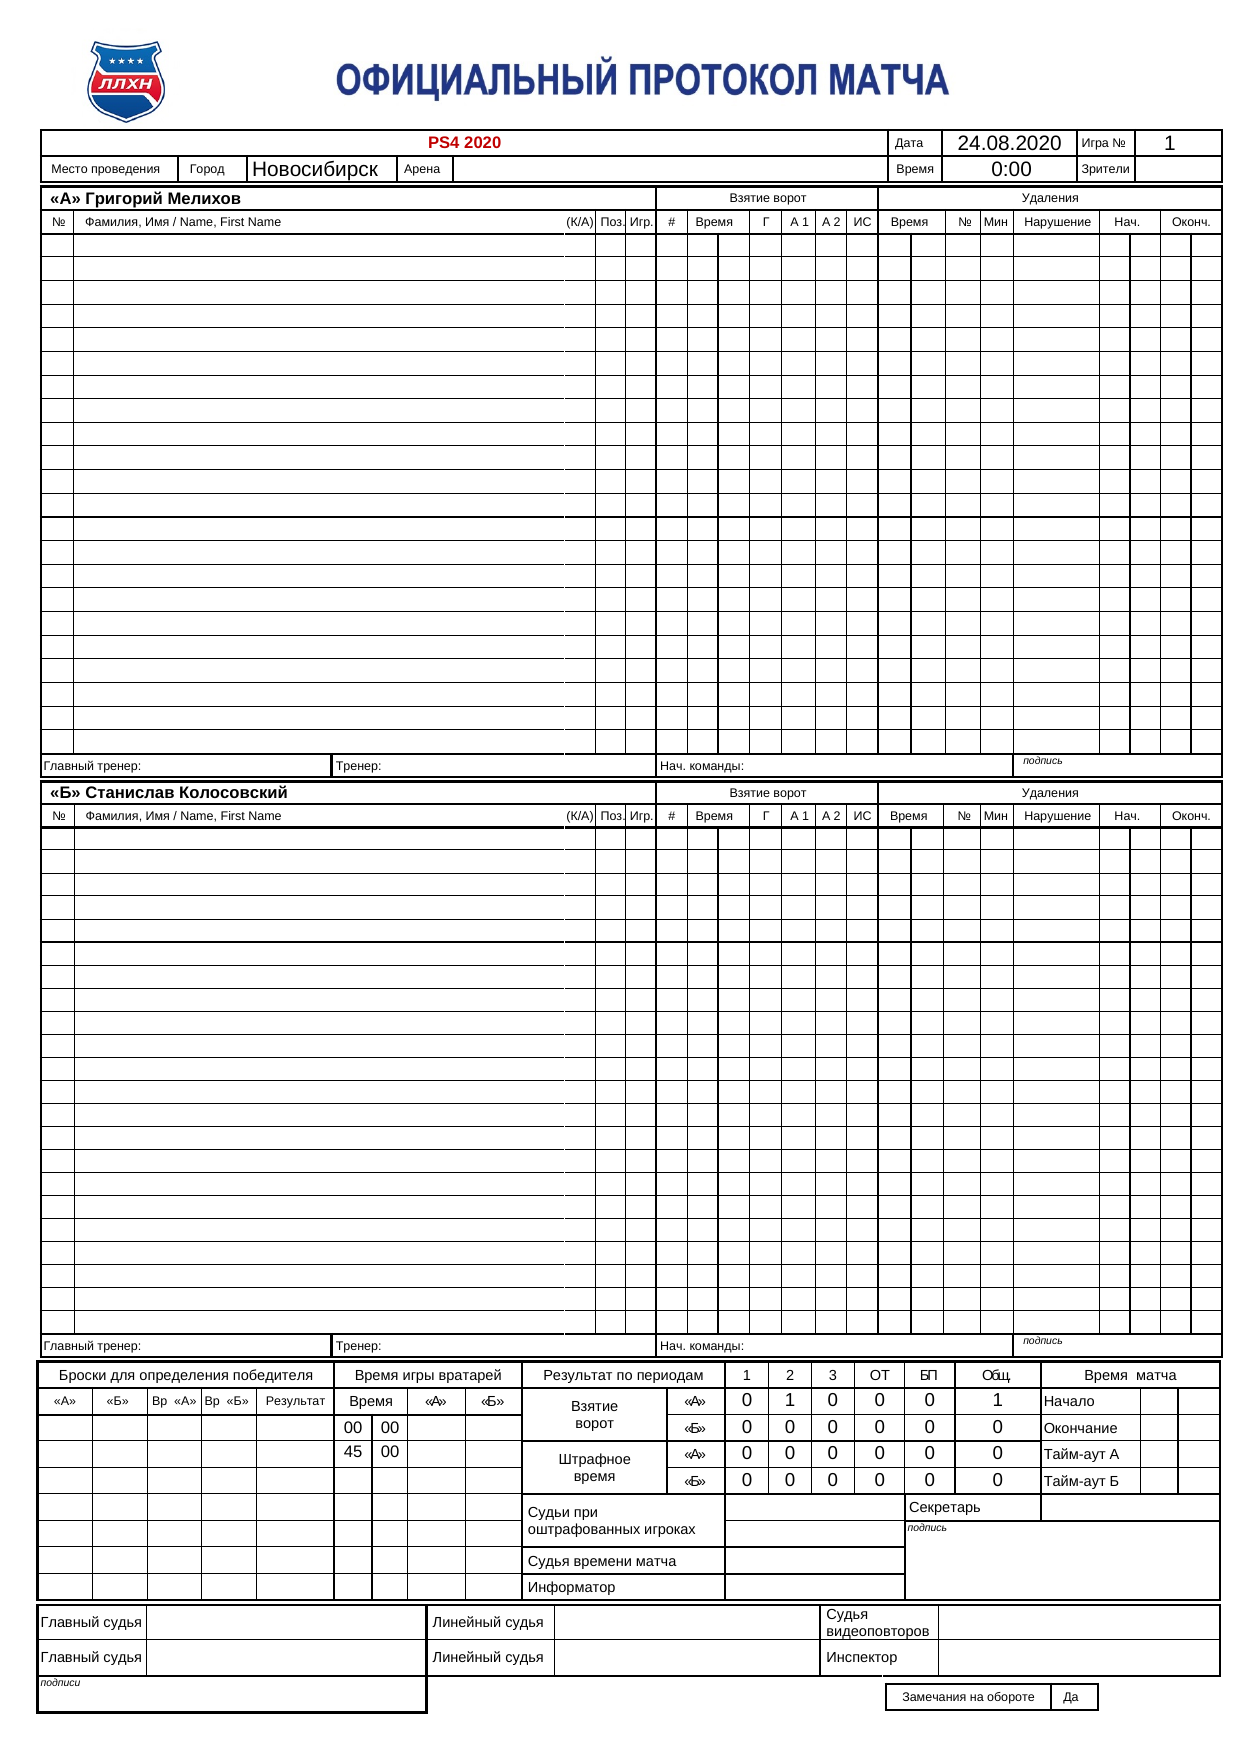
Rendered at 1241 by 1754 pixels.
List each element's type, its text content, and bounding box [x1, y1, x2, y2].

table_cell [565, 518, 595, 540]
table_cell Нарушение [1014, 805, 1099, 826]
table_cell [912, 1150, 943, 1172]
table_cell [944, 850, 980, 872]
table_cell [1141, 1415, 1177, 1440]
table_cell [847, 874, 877, 895]
table_cell [719, 399, 749, 422]
table_cell [847, 446, 877, 469]
table_cell [74, 518, 564, 540]
table_cell # [657, 805, 687, 826]
table_cell [626, 1012, 655, 1033]
table_cell [816, 399, 846, 422]
table_cell [1100, 494, 1129, 516]
table_cell [596, 446, 625, 469]
table_cell [257, 1574, 333, 1599]
table_cell [565, 896, 595, 918]
table_cell [1131, 1196, 1160, 1218]
table_cell [912, 1012, 943, 1033]
table_header Время игры вратарей [335, 1363, 521, 1387]
table_cell [565, 541, 595, 564]
table_cell [408, 1441, 465, 1467]
table_cell [596, 989, 625, 1011]
table_cell [719, 1058, 749, 1079]
table_cell [719, 565, 749, 587]
table_cell [816, 707, 846, 729]
table_cell [1014, 1219, 1099, 1241]
table_cell [816, 1288, 846, 1310]
table_cell [42, 850, 74, 872]
table_cell [74, 399, 564, 422]
table_cell [1100, 565, 1129, 587]
table_cell [1100, 659, 1129, 682]
table_cell [1161, 730, 1190, 753]
table_cell [373, 1521, 407, 1546]
table_cell [42, 966, 74, 987]
table_cell [75, 1127, 564, 1149]
table_cell [42, 399, 73, 422]
table_cell [657, 1035, 687, 1057]
table_cell 0 [769, 1415, 811, 1440]
table_cell [1161, 1104, 1190, 1126]
table_cell [782, 1104, 815, 1126]
table_cell [719, 636, 749, 658]
table_cell Главный тренер: [42, 1335, 330, 1356]
table_cell [688, 829, 717, 849]
table_cell [1014, 494, 1099, 516]
table_cell [782, 612, 815, 634]
picture [5, 28, 1179, 129]
table_cell [912, 376, 945, 398]
table_cell [75, 1173, 564, 1195]
table_cell [1161, 896, 1190, 918]
table_cell [555, 1640, 819, 1675]
table_cell [879, 1173, 910, 1195]
table_cell [782, 565, 815, 587]
table_cell [565, 352, 595, 374]
table_cell [944, 1035, 980, 1057]
table_cell [944, 1173, 980, 1195]
table_cell [719, 1219, 749, 1241]
table_cell [981, 352, 1013, 374]
table_cell [847, 707, 877, 729]
table_cell Время [879, 805, 943, 826]
table_header БП [905, 1363, 954, 1387]
table_cell [1131, 565, 1160, 587]
table_cell [657, 1196, 687, 1218]
table_cell [1100, 281, 1129, 303]
table_cell [596, 612, 625, 634]
table_cell [879, 1081, 910, 1103]
table_cell [74, 328, 564, 351]
table_cell [1100, 328, 1129, 351]
table_cell [1192, 989, 1221, 1011]
table_cell [39, 1494, 92, 1520]
table_cell [912, 850, 943, 872]
table_cell [1192, 518, 1221, 540]
table_cell [782, 1288, 815, 1310]
table_cell Время [335, 1389, 407, 1413]
table_cell [1100, 1035, 1129, 1057]
table_cell [944, 1081, 980, 1103]
table_cell [688, 399, 717, 422]
table_cell [565, 1265, 595, 1287]
table_cell [1100, 376, 1129, 398]
table_cell [816, 1265, 846, 1287]
table_cell [626, 1242, 655, 1264]
table_cell [782, 874, 815, 895]
table_cell [657, 829, 687, 849]
table_cell [688, 1288, 717, 1310]
table_cell [1100, 470, 1129, 493]
table_cell [74, 494, 564, 516]
table_cell [39, 1416, 92, 1440]
table_cell [750, 612, 781, 634]
table_cell «Б » [466, 1389, 521, 1413]
table_cell [1014, 636, 1099, 658]
table_cell [879, 1127, 910, 1149]
table_cell [1014, 1081, 1099, 1103]
table_cell [782, 281, 815, 303]
table_cell [750, 518, 781, 540]
table_cell [816, 966, 846, 987]
table_cell [981, 829, 1013, 849]
table_cell [596, 1219, 625, 1241]
table_cell [596, 1265, 625, 1287]
table_cell [596, 659, 625, 682]
table_cell [782, 829, 815, 849]
table_cell [782, 257, 815, 280]
table_cell [93, 1441, 147, 1467]
table_cell [1100, 446, 1129, 469]
table_cell [1179, 1389, 1219, 1413]
table_cell [912, 588, 945, 611]
table_cell [1192, 874, 1221, 895]
table_cell [596, 1035, 625, 1057]
table_cell [1192, 683, 1221, 706]
table_cell [42, 1012, 74, 1033]
table_cell [879, 446, 910, 469]
table_cell [750, 1035, 781, 1057]
table_cell [981, 683, 1013, 706]
table_cell [657, 989, 687, 1011]
table_cell [719, 541, 749, 564]
table_cell [1161, 257, 1190, 280]
table_cell [782, 399, 815, 422]
table_cell [782, 730, 815, 753]
table_cell [847, 565, 877, 587]
table_cell [719, 1311, 749, 1333]
table_cell [879, 328, 910, 351]
table_cell [981, 659, 1013, 682]
table_cell Мин [981, 211, 1013, 233]
table_cell [782, 1127, 815, 1149]
table_cell [912, 989, 943, 1011]
table_cell [981, 281, 1013, 303]
table_cell [981, 1288, 1013, 1310]
table_cell № [946, 211, 980, 233]
table_cell [719, 1035, 749, 1057]
table_cell [75, 1012, 564, 1033]
table_cell [879, 943, 910, 964]
table_cell [596, 588, 625, 611]
table_cell [719, 683, 749, 706]
table_cell Линейный судья [428, 1606, 554, 1639]
table_cell [816, 328, 846, 351]
table_cell [1014, 730, 1099, 753]
table_cell А 2 [816, 805, 846, 826]
table_cell [946, 612, 980, 634]
table_cell [750, 446, 781, 469]
table_cell [1014, 235, 1099, 256]
table_cell [148, 1416, 201, 1440]
table_cell [750, 1058, 781, 1079]
table_cell [912, 920, 943, 941]
table_cell [1161, 423, 1190, 445]
table_cell 0 [812, 1468, 854, 1493]
table_cell [719, 281, 749, 303]
table_cell [1161, 352, 1190, 374]
table_cell [688, 707, 717, 729]
table_cell [847, 518, 877, 540]
table_cell 0 [855, 1389, 904, 1413]
table_cell [565, 565, 595, 587]
table_cell [565, 989, 595, 1011]
table_cell [408, 1494, 465, 1520]
table_cell [912, 1265, 943, 1287]
table_cell [1100, 518, 1129, 540]
table_cell [750, 989, 781, 1011]
table_cell [596, 966, 625, 987]
table_cell [750, 1219, 781, 1241]
table_cell [847, 376, 877, 398]
table_cell 0 [905, 1468, 954, 1493]
table_cell [944, 1012, 980, 1033]
table_cell Судьи при оштрафованных игроках [523, 1495, 724, 1546]
table_cell [1100, 966, 1129, 987]
table_cell [816, 281, 846, 303]
table_cell [1014, 874, 1099, 895]
table_cell [847, 683, 877, 706]
table_cell [816, 541, 846, 564]
table_cell [981, 1219, 1013, 1241]
table_cell [1100, 829, 1129, 849]
table_cell [626, 1196, 655, 1218]
table_cell [719, 1012, 749, 1033]
table_cell [565, 1242, 595, 1264]
table_cell [42, 659, 73, 682]
table_cell [1131, 850, 1160, 872]
table_cell [1192, 1127, 1221, 1149]
table_cell [626, 1265, 655, 1287]
table_header Броски для определения победителя [39, 1363, 333, 1387]
table_cell [466, 1521, 521, 1546]
table_cell [1014, 612, 1099, 634]
table_cell 45 [335, 1441, 371, 1467]
table_cell [879, 257, 910, 280]
table_cell [565, 920, 595, 941]
table_cell [847, 1035, 877, 1057]
table_cell [782, 989, 815, 1011]
table_cell [944, 1196, 980, 1218]
table_cell [688, 565, 717, 587]
table_cell [626, 1081, 655, 1103]
table_cell [1192, 352, 1221, 374]
table_cell [847, 1311, 877, 1333]
table_cell «Б» [668, 1415, 724, 1440]
table_cell [1192, 966, 1221, 987]
table_cell [1131, 423, 1160, 445]
table_cell [1161, 281, 1190, 303]
table_cell [688, 730, 717, 753]
table_cell [981, 446, 1013, 469]
table_cell [1192, 305, 1221, 327]
table_cell [912, 1219, 943, 1241]
table_cell [657, 874, 687, 895]
table_cell [879, 874, 910, 895]
table_cell [626, 423, 655, 445]
table_cell [1131, 1265, 1160, 1287]
table_cell [750, 683, 781, 706]
table_cell [847, 494, 877, 516]
table_cell [719, 1288, 749, 1310]
table_cell [816, 612, 846, 634]
table_cell [816, 257, 846, 280]
table_cell [782, 305, 815, 327]
table_cell [596, 850, 625, 872]
table_cell [1014, 1150, 1099, 1172]
table_cell [75, 966, 564, 987]
table_cell [1161, 446, 1190, 469]
table_cell [912, 518, 945, 540]
table_cell [847, 612, 877, 634]
table_cell [1131, 683, 1160, 706]
table_cell [42, 494, 73, 516]
table_cell [847, 829, 877, 849]
table_cell [750, 1150, 781, 1172]
table_header Удаления [879, 783, 1221, 803]
table_cell [847, 1150, 877, 1172]
table_cell [93, 1574, 147, 1599]
table_cell [74, 730, 564, 753]
table_cell [719, 235, 749, 256]
table_cell Время [688, 805, 749, 826]
table_cell [657, 423, 687, 445]
table_cell [565, 446, 595, 469]
table_cell [1192, 850, 1221, 872]
table_cell [596, 683, 625, 706]
table_cell [74, 257, 564, 280]
table_cell [1014, 1288, 1099, 1310]
table_header Взятие ворот [657, 783, 877, 803]
table_cell [1131, 1311, 1160, 1333]
table_cell [335, 1521, 371, 1546]
table_cell [879, 612, 910, 634]
table_cell [596, 896, 625, 918]
table_cell [565, 423, 595, 445]
table_cell [1131, 588, 1160, 611]
table_cell Тайм-аут Б [1042, 1468, 1140, 1493]
table_cell [782, 1219, 815, 1241]
table_cell [939, 1606, 1219, 1639]
table_cell [1100, 850, 1129, 872]
table_cell [42, 257, 73, 280]
table_cell [1192, 423, 1221, 445]
table_cell [944, 1104, 980, 1126]
table_cell [1161, 1035, 1190, 1057]
table_cell [657, 1150, 687, 1172]
table_cell [719, 1081, 749, 1103]
table_cell [42, 281, 73, 303]
table_cell [912, 1035, 943, 1057]
table_cell [782, 235, 815, 256]
table_cell [626, 636, 655, 658]
table_cell [944, 920, 980, 941]
table_cell [946, 328, 980, 351]
table_cell [879, 1288, 910, 1310]
table_cell [1192, 281, 1221, 303]
table_cell [912, 281, 945, 303]
table_cell [1161, 1127, 1190, 1149]
table_cell [1100, 1311, 1129, 1333]
table_cell [1014, 1265, 1099, 1287]
table_cell [1131, 1035, 1160, 1057]
table_cell Судья видеоповторов [821, 1606, 938, 1639]
table_cell Окончание [1042, 1415, 1140, 1440]
table_cell [75, 1288, 564, 1310]
table_cell [202, 1547, 256, 1573]
table_cell [565, 494, 595, 516]
table_cell [1179, 1468, 1219, 1493]
table_cell [1100, 1058, 1129, 1079]
table_cell 0 [726, 1415, 768, 1440]
table_cell [1131, 636, 1160, 658]
table_cell [688, 494, 717, 516]
table_cell [596, 1150, 625, 1172]
table_cell [42, 565, 73, 587]
table_cell [1014, 966, 1099, 987]
table_cell [74, 588, 564, 611]
table_cell Начало [1042, 1389, 1140, 1413]
table_cell [981, 257, 1013, 280]
table_cell [912, 1173, 943, 1195]
table_cell [1131, 376, 1160, 398]
table_cell [981, 1035, 1013, 1057]
table_cell [946, 565, 980, 587]
table_cell [944, 1058, 980, 1079]
table_cell [912, 305, 945, 327]
table_cell [879, 494, 910, 516]
table_cell [750, 659, 781, 682]
table_cell [75, 1081, 564, 1103]
table_cell [879, 235, 910, 256]
table_cell [408, 1416, 465, 1440]
table_cell [847, 1012, 877, 1033]
table_cell [565, 707, 595, 729]
table_cell [42, 588, 73, 611]
table_cell # [657, 211, 687, 233]
table_cell [657, 494, 687, 516]
table_cell Поз. [596, 805, 625, 826]
table_cell [688, 281, 717, 303]
table_cell [944, 1265, 980, 1287]
table_cell [1131, 399, 1160, 422]
table_cell [912, 399, 945, 422]
table_cell [946, 541, 980, 564]
table_cell [626, 1219, 655, 1241]
table_cell [750, 376, 781, 398]
table_cell [596, 1127, 625, 1149]
table_cell [816, 989, 846, 1011]
table_cell [750, 257, 781, 280]
table_cell Зрители [1078, 157, 1134, 181]
table_cell [1192, 1035, 1221, 1057]
table_cell [688, 588, 717, 611]
table_cell [565, 1150, 595, 1172]
table_cell [74, 683, 564, 706]
table_cell [688, 446, 717, 469]
table_cell [565, 1104, 595, 1126]
table_cell [719, 1173, 749, 1195]
table_cell [626, 446, 655, 469]
table_cell [1161, 1196, 1190, 1218]
table_cell [1014, 1058, 1099, 1079]
table_cell [688, 989, 717, 1011]
table_cell [1141, 1441, 1177, 1467]
table_cell [565, 1173, 595, 1195]
table_cell [596, 281, 625, 303]
table_cell [912, 896, 943, 918]
table_cell Мин [981, 805, 1013, 826]
table_cell [1192, 1265, 1221, 1287]
table_cell [626, 541, 655, 564]
table_cell [1192, 1012, 1221, 1033]
table_cell [981, 850, 1013, 872]
table_cell 0 [812, 1415, 854, 1440]
table_cell [883, 1677, 1220, 1681]
table_cell 0 [812, 1389, 854, 1413]
table_cell [657, 352, 687, 374]
table_cell [596, 1173, 625, 1195]
table_cell [1100, 399, 1129, 422]
table_cell [1100, 730, 1129, 753]
table_cell [202, 1521, 256, 1546]
table_cell [847, 1104, 877, 1126]
table_cell [1161, 376, 1190, 398]
table_cell [782, 1058, 815, 1079]
table_cell [816, 1012, 846, 1033]
table_cell [847, 896, 877, 918]
table_cell [42, 730, 73, 753]
table_cell [946, 636, 980, 658]
table_cell [1100, 636, 1129, 658]
table_cell [466, 1416, 521, 1440]
table_cell [719, 659, 749, 682]
table_cell [719, 588, 749, 611]
table_cell [1161, 1058, 1190, 1079]
table_cell [42, 470, 73, 493]
table_cell [944, 1311, 980, 1333]
table_cell «Б» [668, 1468, 724, 1493]
table_cell [42, 989, 74, 1011]
table_cell [74, 352, 564, 374]
table_cell [912, 352, 945, 374]
table_cell [912, 683, 945, 706]
table_cell [750, 707, 781, 729]
table_cell [1131, 966, 1160, 987]
table_cell [565, 1058, 595, 1079]
table_cell [816, 1035, 846, 1057]
table_cell [42, 1265, 74, 1287]
table_cell [847, 235, 877, 256]
table_cell [912, 730, 945, 753]
table_cell [596, 494, 625, 516]
table_cell Игр. [626, 805, 655, 826]
table_cell [912, 1288, 943, 1310]
table_cell [688, 541, 717, 564]
table_cell [1192, 612, 1221, 634]
table_header 24.08.2020 [943, 131, 1076, 155]
table_cell [74, 659, 564, 682]
table_cell Нарушение [1014, 211, 1099, 233]
table_cell [981, 1081, 1013, 1103]
table_cell [750, 494, 781, 516]
table_cell [1100, 352, 1129, 374]
table_cell [42, 920, 74, 941]
table_cell [946, 588, 980, 611]
table_cell [202, 1494, 256, 1520]
table_cell [75, 1219, 564, 1241]
table_cell [1131, 1288, 1160, 1310]
table_header ОТ [855, 1363, 904, 1387]
table_cell [944, 966, 980, 987]
table_cell [847, 636, 877, 658]
table_cell [750, 1173, 781, 1195]
table_cell [879, 470, 910, 493]
table_cell [946, 281, 980, 303]
table_cell [750, 1196, 781, 1218]
table_cell [596, 399, 625, 422]
table_cell [688, 1104, 717, 1126]
table_cell [335, 1547, 371, 1573]
table_cell [626, 829, 655, 849]
table_cell [879, 850, 910, 872]
table_cell [565, 1196, 595, 1218]
table_cell [688, 1311, 717, 1333]
table_cell [750, 966, 781, 987]
table_cell [782, 588, 815, 611]
table_cell [782, 943, 815, 964]
table_cell [657, 1173, 687, 1195]
table_cell [42, 518, 73, 540]
table_cell [879, 989, 910, 1011]
table_cell [1131, 1150, 1160, 1172]
table_header «А» Григорий Мелихов [42, 188, 655, 209]
table_cell [42, 1173, 74, 1195]
table_cell [816, 1127, 846, 1149]
table_cell [719, 896, 749, 918]
table_cell [1161, 920, 1190, 941]
table_cell [626, 1150, 655, 1172]
table_cell [1192, 235, 1221, 256]
table_cell [1161, 399, 1190, 422]
table_cell [1014, 850, 1099, 872]
table_cell [1161, 636, 1190, 658]
table_cell [1131, 235, 1160, 256]
table_cell № [944, 805, 980, 826]
table_cell [688, 1242, 717, 1264]
table_cell [42, 376, 73, 398]
table_cell [1141, 1468, 1177, 1493]
table_cell [1161, 328, 1190, 351]
table_cell «А» [408, 1389, 465, 1413]
table_cell [726, 1548, 904, 1573]
table_cell А 1 [782, 211, 815, 233]
table_cell [565, 257, 595, 280]
table_cell [75, 1242, 564, 1264]
table_cell [688, 659, 717, 682]
table_cell [946, 683, 980, 706]
table_cell 0 [956, 1468, 1040, 1493]
table_cell [816, 1058, 846, 1079]
table_cell [565, 829, 595, 849]
table_cell [912, 1311, 943, 1333]
table_cell [946, 707, 980, 729]
table_cell [1014, 683, 1099, 706]
table_header 3 [812, 1363, 854, 1387]
table_cell [1100, 423, 1129, 445]
table_cell [74, 565, 564, 587]
table_cell [373, 1494, 407, 1520]
table_cell [750, 943, 781, 964]
table_cell [719, 257, 749, 280]
table_cell подписи [39, 1677, 425, 1711]
table_cell [981, 896, 1013, 918]
table_cell [1014, 707, 1099, 729]
table_cell [719, 989, 749, 1011]
table_cell [946, 423, 980, 445]
table_cell [688, 1265, 717, 1287]
table_cell [816, 920, 846, 941]
table_cell [596, 541, 625, 564]
table_cell [879, 1035, 910, 1057]
table_cell [1192, 1173, 1221, 1195]
table_cell [847, 920, 877, 941]
table_cell [1192, 1058, 1221, 1079]
table_cell [879, 730, 910, 753]
table_cell [847, 352, 877, 374]
table_cell [1100, 1288, 1129, 1310]
table_cell Информатор [523, 1575, 724, 1599]
table_cell [1192, 257, 1221, 280]
table_cell [944, 1127, 980, 1149]
table_cell [1131, 896, 1160, 918]
table_cell [946, 494, 980, 516]
table_cell [93, 1547, 147, 1573]
table_cell [912, 1127, 943, 1149]
table_cell [596, 1242, 625, 1264]
table_cell [816, 305, 846, 327]
table_cell [626, 588, 655, 611]
table_cell [657, 328, 687, 351]
table_cell А 2 [816, 211, 846, 233]
table_cell [1014, 423, 1099, 445]
table_cell [1192, 588, 1221, 611]
table_cell [879, 518, 910, 540]
table_cell [782, 1196, 815, 1218]
table_cell [1131, 328, 1160, 351]
table_cell [335, 1468, 371, 1493]
table_cell [750, 1127, 781, 1149]
table_cell [879, 1196, 910, 1218]
table_cell [879, 966, 910, 987]
table_cell [1161, 659, 1190, 682]
table_cell [1131, 612, 1160, 634]
table_cell [816, 659, 846, 682]
table_cell [981, 1058, 1013, 1079]
table_cell [596, 376, 625, 398]
table_cell [1161, 494, 1190, 516]
table_cell [1100, 874, 1129, 895]
table_cell [782, 1012, 815, 1033]
table_cell «А» [668, 1442, 724, 1467]
table_cell [946, 446, 980, 469]
table_cell [981, 376, 1013, 398]
table_cell [750, 588, 781, 611]
table_cell [1014, 1127, 1099, 1149]
table_cell [202, 1416, 256, 1440]
table_cell [782, 896, 815, 918]
table_cell [782, 541, 815, 564]
table_cell [39, 1441, 92, 1467]
table_cell [565, 943, 595, 964]
table_cell [879, 1265, 910, 1287]
table_cell [1131, 305, 1160, 327]
table_cell [688, 874, 717, 895]
table_cell 0 [855, 1415, 904, 1440]
table_cell [75, 1104, 564, 1126]
table_cell [75, 943, 564, 964]
table_cell [1131, 1219, 1160, 1241]
table_cell [657, 1081, 687, 1103]
table_header Замечания на обороте [887, 1685, 1050, 1709]
table_cell [912, 235, 945, 256]
table_cell [981, 1150, 1013, 1172]
table_cell [879, 829, 910, 849]
table_cell [1131, 541, 1160, 564]
table_cell [912, 423, 945, 445]
table_cell [688, 1219, 717, 1241]
table_cell [596, 1104, 625, 1126]
table_cell [750, 730, 781, 753]
table_cell [565, 874, 595, 895]
table_cell [1131, 1127, 1160, 1149]
table_cell [688, 896, 717, 918]
table_cell [1014, 281, 1099, 303]
table_cell [816, 1104, 846, 1126]
table_cell [944, 943, 980, 964]
table_cell Г [750, 211, 781, 233]
table_cell [1141, 1389, 1177, 1413]
table_cell [912, 659, 945, 682]
table_cell [42, 1196, 74, 1218]
table_cell [596, 636, 625, 658]
table_cell Новосибирск [248, 157, 396, 181]
table_cell [879, 281, 910, 303]
table_cell [847, 850, 877, 872]
table_cell [74, 636, 564, 658]
table_cell [1179, 1441, 1219, 1467]
table_cell [719, 1196, 749, 1218]
table_cell [42, 235, 73, 256]
table_cell [74, 235, 564, 256]
table_cell [565, 1127, 595, 1149]
table_cell [946, 399, 980, 422]
table_header «Б» Станислав Колосовский [42, 783, 655, 803]
table_cell Игр. [626, 211, 655, 233]
table_cell [719, 446, 749, 469]
table_cell [75, 829, 564, 849]
table_cell [816, 1196, 846, 1218]
table_cell [719, 1265, 749, 1287]
table_cell Инспектор [821, 1640, 938, 1675]
table_cell [373, 1468, 407, 1493]
table_cell [1131, 989, 1160, 1011]
table_cell [750, 541, 781, 564]
table_cell [202, 1441, 256, 1467]
table_cell [879, 588, 910, 611]
table_cell [42, 1104, 74, 1126]
table_cell [657, 943, 687, 964]
table_cell [1100, 1265, 1129, 1287]
table_cell [657, 565, 687, 587]
table_cell [816, 588, 846, 611]
table_cell [750, 1311, 781, 1333]
table_cell [1014, 328, 1099, 351]
table_cell [42, 305, 73, 327]
table_header Игра № [1078, 131, 1134, 155]
table_cell [750, 636, 781, 658]
table_cell [981, 399, 1013, 422]
table_cell [39, 1521, 92, 1546]
table_cell [726, 1495, 904, 1520]
table_cell [816, 1081, 846, 1103]
table_cell [74, 281, 564, 303]
table_cell [719, 352, 749, 374]
table_cell [1161, 612, 1190, 634]
table_cell [946, 257, 980, 280]
table_cell [719, 423, 749, 445]
table_cell [257, 1494, 333, 1520]
table_cell [74, 446, 564, 469]
table_cell [847, 1127, 877, 1149]
table_cell [719, 707, 749, 729]
table_cell [42, 446, 73, 469]
table_cell [42, 423, 73, 445]
table_header 1 [1136, 131, 1221, 155]
table_cell [879, 1058, 910, 1079]
table_cell [657, 850, 687, 872]
table_cell 0 [769, 1442, 811, 1467]
table_cell [596, 1288, 625, 1310]
table_cell [847, 659, 877, 682]
table_cell Время [889, 157, 941, 181]
table_cell [688, 943, 717, 964]
table_cell 0 [855, 1468, 904, 1493]
table_cell [1100, 1081, 1129, 1103]
table_cell [981, 235, 1013, 256]
table_cell [626, 494, 655, 516]
table_cell [750, 423, 781, 445]
table_cell [1131, 1173, 1160, 1195]
table_cell [657, 235, 687, 256]
table_cell [981, 1311, 1013, 1333]
table_cell [816, 850, 846, 872]
table_cell [93, 1416, 147, 1440]
table_cell [657, 1104, 687, 1126]
table_cell [1136, 157, 1221, 181]
table_cell [981, 1127, 1013, 1149]
table_cell [750, 829, 781, 849]
table_cell [626, 874, 655, 895]
table_cell [912, 943, 943, 964]
table_cell [1131, 352, 1160, 374]
table_cell [1192, 943, 1221, 964]
table_cell [847, 1242, 877, 1264]
table_cell [912, 1242, 943, 1264]
table_cell [816, 1242, 846, 1264]
table_cell [688, 920, 717, 941]
table_cell [750, 1104, 781, 1126]
table_cell [946, 352, 980, 374]
table_cell [879, 376, 910, 398]
table_cell [74, 707, 564, 729]
table_cell [719, 829, 749, 849]
table_cell [596, 1012, 625, 1033]
table_cell [596, 1081, 625, 1103]
table_cell [1192, 399, 1221, 422]
table_cell [1100, 920, 1129, 941]
table_cell [782, 423, 815, 445]
table_cell [42, 636, 73, 658]
table_cell [944, 1242, 980, 1264]
table_cell Линейный судья [428, 1640, 554, 1675]
table_cell [1161, 1173, 1190, 1195]
table_cell [42, 896, 74, 918]
table_cell [1192, 1311, 1221, 1333]
table_cell [1014, 659, 1099, 682]
table_cell [147, 1606, 425, 1639]
table_cell [1192, 829, 1221, 849]
table_cell [879, 707, 910, 729]
table_cell [946, 235, 980, 256]
table_cell Нач. [1100, 211, 1160, 233]
table_cell [879, 1311, 910, 1333]
table_cell [981, 305, 1013, 327]
table_cell [981, 920, 1013, 941]
table_cell [816, 352, 846, 374]
table_cell [782, 352, 815, 374]
table_cell [1100, 235, 1129, 256]
table_cell [42, 1058, 74, 1079]
table_cell [1161, 235, 1190, 256]
table_cell [688, 1081, 717, 1103]
table_cell [847, 1219, 877, 1241]
table_cell [1192, 494, 1221, 516]
table_cell [688, 328, 717, 351]
table_cell [565, 235, 595, 256]
table_cell [1161, 305, 1190, 327]
table_cell [847, 257, 877, 280]
table_cell [879, 659, 910, 682]
table_cell [1131, 730, 1160, 753]
table_cell [816, 423, 846, 445]
table_cell [981, 636, 1013, 658]
table_cell [75, 1150, 564, 1172]
table_cell [202, 1574, 256, 1599]
table_cell [1192, 470, 1221, 493]
table_cell [596, 920, 625, 941]
table_cell Тренер: [333, 1335, 655, 1356]
table_cell [719, 1127, 749, 1149]
table_cell [1192, 1104, 1221, 1126]
table_cell [688, 423, 717, 445]
table_cell 00 [335, 1416, 371, 1440]
table_cell [626, 1058, 655, 1079]
table_cell [596, 1058, 625, 1079]
table_cell [1100, 588, 1129, 611]
table_cell 0 [905, 1442, 954, 1467]
table_cell [1192, 376, 1221, 398]
table_cell [719, 518, 749, 540]
table_cell [657, 376, 687, 398]
table_cell [879, 896, 910, 918]
table_header 1 [726, 1363, 768, 1387]
table_cell [42, 541, 73, 564]
table_cell [750, 874, 781, 895]
table_cell [42, 612, 73, 634]
table_cell [847, 1265, 877, 1287]
table_cell 0 [956, 1442, 1040, 1467]
table_cell [596, 235, 625, 256]
table_cell [688, 966, 717, 987]
table_cell [912, 565, 945, 587]
table_cell [565, 1288, 595, 1310]
table_cell [42, 1219, 74, 1241]
table_cell [981, 874, 1013, 895]
table_cell [74, 541, 564, 564]
table_cell [1014, 989, 1099, 1011]
table_cell [466, 1441, 521, 1467]
table_cell [148, 1521, 201, 1546]
table_cell [816, 565, 846, 587]
table_cell [726, 1575, 904, 1599]
table_cell [847, 281, 877, 303]
table_cell [944, 896, 980, 918]
table_cell [782, 1265, 815, 1287]
table_cell [981, 494, 1013, 516]
table_cell [750, 920, 781, 941]
table_cell [39, 1574, 92, 1599]
table_cell [1161, 541, 1190, 564]
table_cell [466, 1468, 521, 1493]
table_cell [596, 730, 625, 753]
table_cell [847, 1288, 877, 1310]
table_cell [912, 612, 945, 634]
table_cell [626, 470, 655, 493]
table_cell [596, 707, 625, 729]
table_cell [42, 1288, 74, 1310]
table_cell [782, 446, 815, 469]
table_cell [408, 1547, 465, 1573]
table_cell [626, 1127, 655, 1149]
table_cell [1131, 518, 1160, 540]
table_cell [879, 1219, 910, 1241]
table_cell [626, 943, 655, 964]
table_cell [1161, 1012, 1190, 1033]
table_header PS4 2020 [42, 131, 887, 155]
table_cell [596, 565, 625, 587]
table_cell [335, 1494, 371, 1520]
table_cell [335, 1574, 371, 1599]
table_cell [816, 376, 846, 398]
table_cell [719, 612, 749, 634]
table_cell [782, 920, 815, 941]
table_cell [816, 1311, 846, 1333]
table_cell [596, 257, 625, 280]
table_cell [912, 1104, 943, 1126]
table_cell [719, 943, 749, 964]
table_cell [657, 612, 687, 634]
table_cell [1161, 850, 1190, 872]
table_cell [42, 352, 73, 374]
table_cell [657, 920, 687, 941]
table_cell [782, 659, 815, 682]
table_cell [626, 399, 655, 422]
table_header Дата [889, 131, 941, 155]
table_cell [912, 874, 943, 895]
table_cell [1131, 1081, 1160, 1103]
table_cell [1131, 1012, 1160, 1033]
table_cell [1192, 541, 1221, 564]
table_cell Город [179, 157, 246, 181]
table_cell [688, 518, 717, 540]
table_cell [879, 305, 910, 327]
table_cell [981, 612, 1013, 634]
table_cell [719, 494, 749, 516]
table_cell [1131, 494, 1160, 516]
table_cell [657, 399, 687, 422]
table_cell [719, 328, 749, 351]
table_cell [816, 683, 846, 706]
table_cell [782, 683, 815, 706]
table_cell [626, 1173, 655, 1195]
table_cell [879, 399, 910, 422]
table_cell [1131, 1104, 1160, 1126]
table_cell [257, 1547, 333, 1573]
table_cell [816, 943, 846, 964]
table_cell [816, 1219, 846, 1241]
table_cell [657, 707, 687, 729]
table_cell подпись [1014, 1335, 1221, 1356]
table_cell [944, 829, 980, 849]
table_cell [879, 636, 910, 658]
table_cell [847, 541, 877, 564]
table_cell [565, 376, 595, 398]
table_cell 0 [726, 1442, 768, 1467]
table_cell [657, 896, 687, 918]
table_cell [688, 1173, 717, 1195]
table_cell [726, 1521, 904, 1546]
table_cell [750, 1288, 781, 1310]
table_cell [847, 943, 877, 964]
table_cell [912, 446, 945, 469]
table_cell [75, 920, 564, 941]
table_cell [408, 1521, 465, 1546]
table_cell [565, 612, 595, 634]
table_cell [782, 1035, 815, 1057]
table_cell [816, 1150, 846, 1172]
table_cell [750, 565, 781, 587]
table_cell [148, 1574, 201, 1599]
table_cell [1161, 1081, 1190, 1103]
table_cell [1161, 874, 1190, 895]
table_cell [42, 943, 74, 964]
table_cell 0 [726, 1389, 768, 1413]
table_cell [847, 966, 877, 987]
table_cell [408, 1468, 465, 1493]
table_cell [1100, 1150, 1129, 1172]
table_cell [1100, 896, 1129, 918]
table_cell Вр «Б» [202, 1389, 256, 1413]
table_cell [42, 707, 73, 729]
table_cell Г [750, 805, 781, 826]
table_cell [1131, 1058, 1160, 1079]
table_cell [1014, 518, 1099, 540]
table_cell [657, 281, 687, 303]
table_cell [1192, 1150, 1221, 1172]
table_cell [1100, 1127, 1129, 1149]
table_cell [688, 1012, 717, 1033]
table_cell [147, 1640, 425, 1675]
table_cell [626, 257, 655, 280]
table_header Взятие ворот [657, 188, 877, 209]
table_cell [202, 1468, 256, 1493]
table_cell [657, 1058, 687, 1079]
table_cell Время [879, 211, 945, 233]
table_cell [596, 943, 625, 964]
table_cell [1014, 920, 1099, 941]
table_cell [626, 989, 655, 1011]
table_cell [782, 1311, 815, 1333]
table_cell [944, 874, 980, 895]
table_cell [42, 328, 73, 351]
table_cell 0 [956, 1415, 1040, 1440]
table_cell 0 [726, 1468, 768, 1493]
table_cell [657, 1219, 687, 1241]
table_cell [782, 850, 815, 872]
table_cell № [42, 805, 74, 826]
table_cell [626, 896, 655, 918]
table_cell [75, 1265, 564, 1287]
table_cell [816, 494, 846, 516]
table_cell [816, 730, 846, 753]
table_header Время матча [1042, 1363, 1219, 1387]
table_cell [42, 1242, 74, 1264]
table_cell [626, 1035, 655, 1057]
table_cell [688, 376, 717, 398]
table_cell Секретарь [906, 1495, 1040, 1520]
table_cell [626, 1104, 655, 1126]
table_cell [596, 1311, 625, 1333]
table_cell [657, 1288, 687, 1310]
table_cell [688, 305, 717, 327]
table_cell [1192, 1196, 1221, 1218]
table_cell [1192, 1288, 1221, 1310]
table_cell [657, 470, 687, 493]
table_cell подпись [1014, 755, 1221, 776]
table_cell Взятие ворот [523, 1389, 666, 1440]
table_cell [596, 352, 625, 374]
table_cell 0 [905, 1415, 954, 1440]
table_cell [981, 989, 1013, 1011]
table_cell [626, 850, 655, 872]
table_cell [257, 1416, 333, 1440]
table_cell [750, 1265, 781, 1287]
table_cell [1014, 376, 1099, 398]
table_cell [946, 470, 980, 493]
table_cell [626, 305, 655, 327]
table_cell [565, 1035, 595, 1057]
table_cell [912, 257, 945, 280]
table_cell [408, 1574, 465, 1599]
table_cell [912, 1196, 943, 1218]
table_cell [75, 1196, 564, 1218]
table_cell [565, 1012, 595, 1033]
table_cell [1014, 1104, 1099, 1126]
table_cell [1161, 829, 1190, 849]
table_cell [981, 1242, 1013, 1264]
table_cell [847, 989, 877, 1011]
table_header Да [1052, 1685, 1097, 1709]
table_cell [1100, 683, 1129, 706]
table_header Удаления [879, 188, 1221, 209]
table_cell Оконч. [1161, 805, 1221, 826]
table_cell [555, 1606, 819, 1639]
table_cell «Б» [93, 1389, 147, 1413]
table_cell Поз. [596, 211, 625, 233]
table_cell [1099, 1682, 1220, 1711]
table_cell [847, 328, 877, 351]
table_cell [626, 281, 655, 303]
table_cell Нач. [1100, 805, 1160, 826]
table_cell [626, 966, 655, 987]
table_cell [657, 257, 687, 280]
table_cell Арена [398, 157, 452, 181]
table_cell [75, 1311, 564, 1333]
table_cell [879, 1104, 910, 1126]
table_cell [1131, 659, 1160, 682]
table_cell [688, 1150, 717, 1172]
table_cell [912, 1081, 943, 1103]
table_cell [750, 850, 781, 872]
table_cell [1161, 1150, 1190, 1172]
table_cell [879, 1012, 910, 1033]
table_cell [750, 1081, 781, 1103]
table_cell [596, 305, 625, 327]
table_cell [816, 829, 846, 849]
table_cell [1131, 470, 1160, 493]
table_cell [657, 730, 687, 753]
table_cell [596, 829, 625, 849]
table_cell [1161, 588, 1190, 611]
table_cell [1100, 305, 1129, 327]
table_cell [1014, 1242, 1099, 1264]
table_cell [626, 352, 655, 374]
table_cell [257, 1468, 333, 1493]
table_cell [565, 683, 595, 706]
table_cell [626, 328, 655, 351]
table_cell [466, 1574, 521, 1599]
table_cell [981, 588, 1013, 611]
table_cell [626, 920, 655, 941]
table_cell [816, 896, 846, 918]
table_cell [719, 730, 749, 753]
table_cell [657, 541, 687, 564]
table_cell [1014, 896, 1099, 918]
table_cell [981, 943, 1013, 964]
table_cell [1100, 257, 1129, 280]
table_cell [939, 1640, 1219, 1675]
table_cell Нач. команды: [657, 755, 1012, 776]
table_cell [428, 1677, 882, 1711]
table_cell [782, 1150, 815, 1172]
table_cell [912, 966, 943, 987]
table_cell [596, 874, 625, 895]
table_cell [879, 541, 910, 564]
table_cell [1131, 446, 1160, 469]
table_cell [816, 1173, 846, 1195]
table_cell [626, 518, 655, 540]
table_cell [75, 1058, 564, 1079]
table_cell [1100, 943, 1129, 964]
table_cell [657, 1127, 687, 1149]
table_cell [1131, 1242, 1160, 1264]
table_cell Главный судья [39, 1640, 146, 1675]
table_cell [981, 518, 1013, 540]
table_cell «А» [39, 1389, 92, 1413]
table_cell [565, 850, 595, 872]
table_cell [39, 1468, 92, 1493]
table_cell [657, 1242, 687, 1264]
table_cell [1100, 541, 1129, 564]
table_cell Время [688, 211, 749, 233]
table_header 2 [769, 1363, 811, 1387]
table_cell [565, 966, 595, 987]
table_cell [816, 470, 846, 493]
table_cell [847, 470, 877, 493]
table_cell [565, 305, 595, 327]
table_cell [981, 423, 1013, 445]
table_cell [657, 1311, 687, 1333]
table_cell [1014, 943, 1099, 964]
table_cell [1179, 1415, 1219, 1440]
table_cell [847, 1196, 877, 1218]
table_cell [565, 1081, 595, 1103]
table_cell [944, 989, 980, 1011]
table_cell [596, 470, 625, 493]
table_cell [688, 235, 717, 256]
table_cell [148, 1441, 201, 1467]
table_cell [847, 1081, 877, 1103]
table_cell [688, 636, 717, 658]
table_cell [688, 850, 717, 872]
table_cell [1014, 1311, 1099, 1333]
table_cell [688, 352, 717, 374]
table_cell [626, 376, 655, 398]
table_cell [719, 920, 749, 941]
table_cell Результат [257, 1389, 333, 1413]
table_cell [946, 659, 980, 682]
table_cell [1192, 659, 1221, 682]
table_cell [912, 541, 945, 564]
table_cell [1131, 707, 1160, 729]
table_cell [657, 1012, 687, 1033]
table_cell [782, 1081, 815, 1103]
table_cell 00 [373, 1416, 407, 1440]
table_cell [373, 1574, 407, 1599]
table_cell [1192, 730, 1221, 753]
table_cell [1192, 920, 1221, 941]
table_cell А 1 [782, 805, 815, 826]
table_cell [879, 1150, 910, 1172]
table_cell [466, 1547, 521, 1573]
table_cell [847, 1173, 877, 1195]
table_cell [626, 235, 655, 256]
table_cell [1131, 257, 1160, 280]
table_cell [719, 470, 749, 493]
table_cell [981, 328, 1013, 351]
table_cell [912, 829, 943, 849]
table_cell [688, 1196, 717, 1218]
table_cell [1161, 707, 1190, 729]
table_cell [42, 683, 73, 706]
table_cell (К/А) [565, 805, 595, 826]
table_cell [944, 1150, 980, 1172]
table_cell [93, 1494, 147, 1520]
table_cell [257, 1441, 333, 1467]
table_cell [1014, 470, 1099, 493]
table_cell [626, 565, 655, 587]
table_cell [1161, 1288, 1190, 1310]
table_cell [1100, 1173, 1129, 1195]
table_cell ИС [847, 211, 877, 233]
table_cell [1192, 896, 1221, 918]
table_cell [1192, 636, 1221, 658]
table_cell [1161, 683, 1190, 706]
table_cell [750, 1012, 781, 1033]
table_cell [626, 659, 655, 682]
table_cell Оконч. [1161, 211, 1221, 233]
table_cell [596, 328, 625, 351]
table_cell [1161, 565, 1190, 587]
table_cell [1014, 1012, 1099, 1033]
table_cell [1042, 1495, 1219, 1520]
table_cell [750, 281, 781, 303]
table_cell [879, 423, 910, 445]
table_cell [946, 305, 980, 327]
table_cell [879, 1242, 910, 1264]
table_cell [981, 1265, 1013, 1287]
table_cell [42, 1150, 74, 1172]
table_cell [626, 612, 655, 634]
table_cell [688, 1035, 717, 1057]
table_cell [1192, 565, 1221, 587]
table_cell [373, 1547, 407, 1573]
table_cell [93, 1521, 147, 1546]
table_cell [1100, 1242, 1129, 1264]
table_cell [1192, 707, 1221, 729]
table_cell [688, 257, 717, 280]
table_cell [1014, 305, 1099, 327]
table_cell [75, 850, 564, 872]
table_cell [565, 328, 595, 351]
table_cell [1131, 281, 1160, 303]
table_cell [847, 588, 877, 611]
table_cell [626, 683, 655, 706]
table_cell [750, 470, 781, 493]
table_cell [1161, 1311, 1190, 1333]
table_cell [1100, 1012, 1129, 1033]
table_cell [1100, 1219, 1129, 1241]
table_cell [657, 683, 687, 706]
table_cell [657, 659, 687, 682]
table_cell [944, 1219, 980, 1241]
table_cell [750, 305, 781, 327]
table_cell [466, 1494, 521, 1520]
table_cell [148, 1547, 201, 1573]
table_cell [1014, 257, 1099, 280]
table_cell [626, 1288, 655, 1310]
table_cell [816, 446, 846, 469]
table_cell [847, 399, 877, 422]
table_cell [1192, 328, 1221, 351]
table_cell Главный тренер: [42, 755, 330, 776]
table_cell [879, 683, 910, 706]
table_cell [782, 470, 815, 493]
table_cell [626, 730, 655, 753]
table_cell 0 [855, 1442, 904, 1467]
table_cell [565, 659, 595, 682]
table_cell [750, 328, 781, 351]
table_cell [688, 1127, 717, 1149]
table_cell Судья времени матча [523, 1548, 724, 1573]
table_cell [946, 518, 980, 540]
table_cell Штрафное время [523, 1442, 666, 1493]
table_cell [688, 1058, 717, 1079]
table_cell [782, 966, 815, 987]
table_cell [981, 541, 1013, 564]
table_cell [1161, 943, 1190, 964]
table_cell [626, 707, 655, 729]
table_cell [1014, 829, 1099, 849]
table_cell [912, 470, 945, 493]
table_cell [148, 1494, 201, 1520]
table_cell [719, 1242, 749, 1264]
table_cell [816, 636, 846, 658]
table_cell [981, 470, 1013, 493]
table_cell [657, 518, 687, 540]
table_cell 00 [373, 1441, 407, 1467]
table_cell [688, 612, 717, 634]
table_cell [565, 1219, 595, 1241]
table_cell [981, 1104, 1013, 1126]
table_cell [750, 1242, 781, 1264]
table_cell [1192, 446, 1221, 469]
table_cell [816, 518, 846, 540]
table_cell [946, 730, 980, 753]
table_cell [596, 423, 625, 445]
table_cell [93, 1468, 147, 1493]
table_cell [626, 1311, 655, 1333]
table_cell [75, 989, 564, 1011]
table_cell [782, 328, 815, 351]
table_cell [1014, 1196, 1099, 1218]
table_cell [454, 157, 887, 181]
table_cell [1161, 518, 1190, 540]
table_cell [1192, 1081, 1221, 1103]
table_cell [74, 423, 564, 445]
table_cell [657, 1265, 687, 1287]
table_cell [1161, 966, 1190, 987]
table_cell [1014, 1173, 1099, 1195]
table_cell [750, 896, 781, 918]
table_cell 0 [905, 1389, 954, 1413]
table_cell 1 [956, 1389, 1040, 1413]
table_cell [74, 376, 564, 398]
table_cell [565, 470, 595, 493]
table_cell [1100, 1196, 1129, 1218]
table_cell [565, 1311, 595, 1333]
table_cell [74, 470, 564, 493]
table_cell [565, 399, 595, 422]
table_cell «А» [668, 1389, 724, 1413]
table_cell [565, 281, 595, 303]
table_cell [42, 829, 74, 849]
table_cell [912, 328, 945, 351]
table_cell [719, 1104, 749, 1126]
table_header Результат по периодам [523, 1363, 724, 1387]
table_cell [42, 874, 74, 895]
table_cell [912, 707, 945, 729]
table_cell [74, 612, 564, 634]
table_cell [719, 305, 749, 327]
table_cell [1192, 1242, 1221, 1264]
table_cell [750, 399, 781, 422]
table_cell [750, 352, 781, 374]
table_cell [42, 1127, 74, 1149]
table_cell 0:00 [943, 157, 1076, 181]
table_cell [39, 1547, 92, 1573]
table_cell [816, 235, 846, 256]
table_cell 0 [812, 1442, 854, 1467]
table_cell Вр «А» [148, 1389, 201, 1413]
table_cell [981, 707, 1013, 729]
table_cell [1100, 1104, 1129, 1126]
table_cell [565, 588, 595, 611]
table_cell [944, 1288, 980, 1310]
table_cell № [42, 211, 73, 233]
table_cell 1 [769, 1389, 811, 1413]
table_cell [75, 1035, 564, 1057]
table_cell Тайм-аут А [1042, 1441, 1140, 1467]
table_cell [1014, 1035, 1099, 1057]
table_cell [42, 1311, 74, 1333]
table_cell [847, 423, 877, 445]
table_cell [1161, 1265, 1190, 1287]
table_cell ИС [847, 805, 877, 826]
table_cell Нач. команды: [657, 1335, 1012, 1356]
table_cell [657, 636, 687, 658]
table_cell [148, 1468, 201, 1493]
table_cell [847, 1058, 877, 1079]
table_cell [879, 920, 910, 941]
table_cell [1161, 1242, 1190, 1264]
table_cell [42, 1081, 74, 1103]
table_cell [565, 730, 595, 753]
table_cell [1161, 470, 1190, 493]
table_cell [1161, 1219, 1190, 1241]
table_cell [1131, 829, 1160, 849]
table_cell [750, 235, 781, 256]
table_cell Главный судья [39, 1606, 146, 1639]
table_cell (К/А) [565, 211, 595, 233]
table_cell [719, 376, 749, 398]
table_cell [1100, 707, 1129, 729]
table_cell Фамилия, Имя / Name, First Name [74, 211, 565, 233]
table_cell [1014, 399, 1099, 422]
table_cell [1014, 565, 1099, 587]
table_cell [912, 636, 945, 658]
table_cell [847, 305, 877, 327]
table_cell [1100, 989, 1129, 1011]
table_cell [981, 1012, 1013, 1033]
table_cell [981, 565, 1013, 587]
table_cell [657, 966, 687, 987]
table_cell [1192, 1219, 1221, 1241]
table_cell [75, 874, 564, 895]
table_cell [981, 966, 1013, 987]
table_cell 0 [769, 1468, 811, 1493]
table_cell [981, 1196, 1013, 1218]
table_cell [688, 683, 717, 706]
table_cell [879, 565, 910, 587]
table_cell [1131, 943, 1160, 964]
table_cell [782, 707, 815, 729]
table_cell [719, 966, 749, 987]
table_cell [981, 730, 1013, 753]
table_cell [1131, 920, 1160, 941]
table_cell [1131, 874, 1160, 895]
table_cell [75, 896, 564, 918]
table_cell [688, 470, 717, 493]
table_cell [565, 636, 595, 658]
table_cell [1014, 352, 1099, 374]
table_cell [912, 1058, 943, 1079]
table_cell [596, 518, 625, 540]
table_cell [42, 1035, 74, 1057]
table_cell [657, 305, 687, 327]
table_cell [719, 1150, 749, 1172]
table_cell Место проведения [42, 157, 177, 181]
table_cell [257, 1521, 333, 1546]
table_cell [719, 850, 749, 872]
table_cell Тренер: [333, 755, 655, 776]
table_cell [782, 636, 815, 658]
table_cell [782, 518, 815, 540]
table_cell подпись [906, 1522, 1219, 1599]
table_cell [847, 730, 877, 753]
table_cell [596, 1196, 625, 1218]
table_cell [719, 874, 749, 895]
table_cell [74, 305, 564, 327]
table_cell [1100, 612, 1129, 634]
table_cell [946, 376, 980, 398]
table_cell [1161, 989, 1190, 1011]
table_cell [879, 352, 910, 374]
table_cell [782, 1173, 815, 1195]
table_cell [1014, 541, 1099, 564]
table_cell Фамилия, Имя / Name, First Name [75, 805, 565, 826]
table_cell [782, 1242, 815, 1264]
table_cell [1014, 446, 1099, 469]
table_header Общ. [956, 1363, 1040, 1387]
table_cell [981, 1173, 1013, 1195]
table_cell [816, 874, 846, 895]
table_cell [1014, 588, 1099, 611]
table_cell [657, 446, 687, 469]
table_cell [782, 376, 815, 398]
table_cell [782, 494, 815, 516]
table_cell [657, 588, 687, 611]
table_cell [912, 494, 945, 516]
